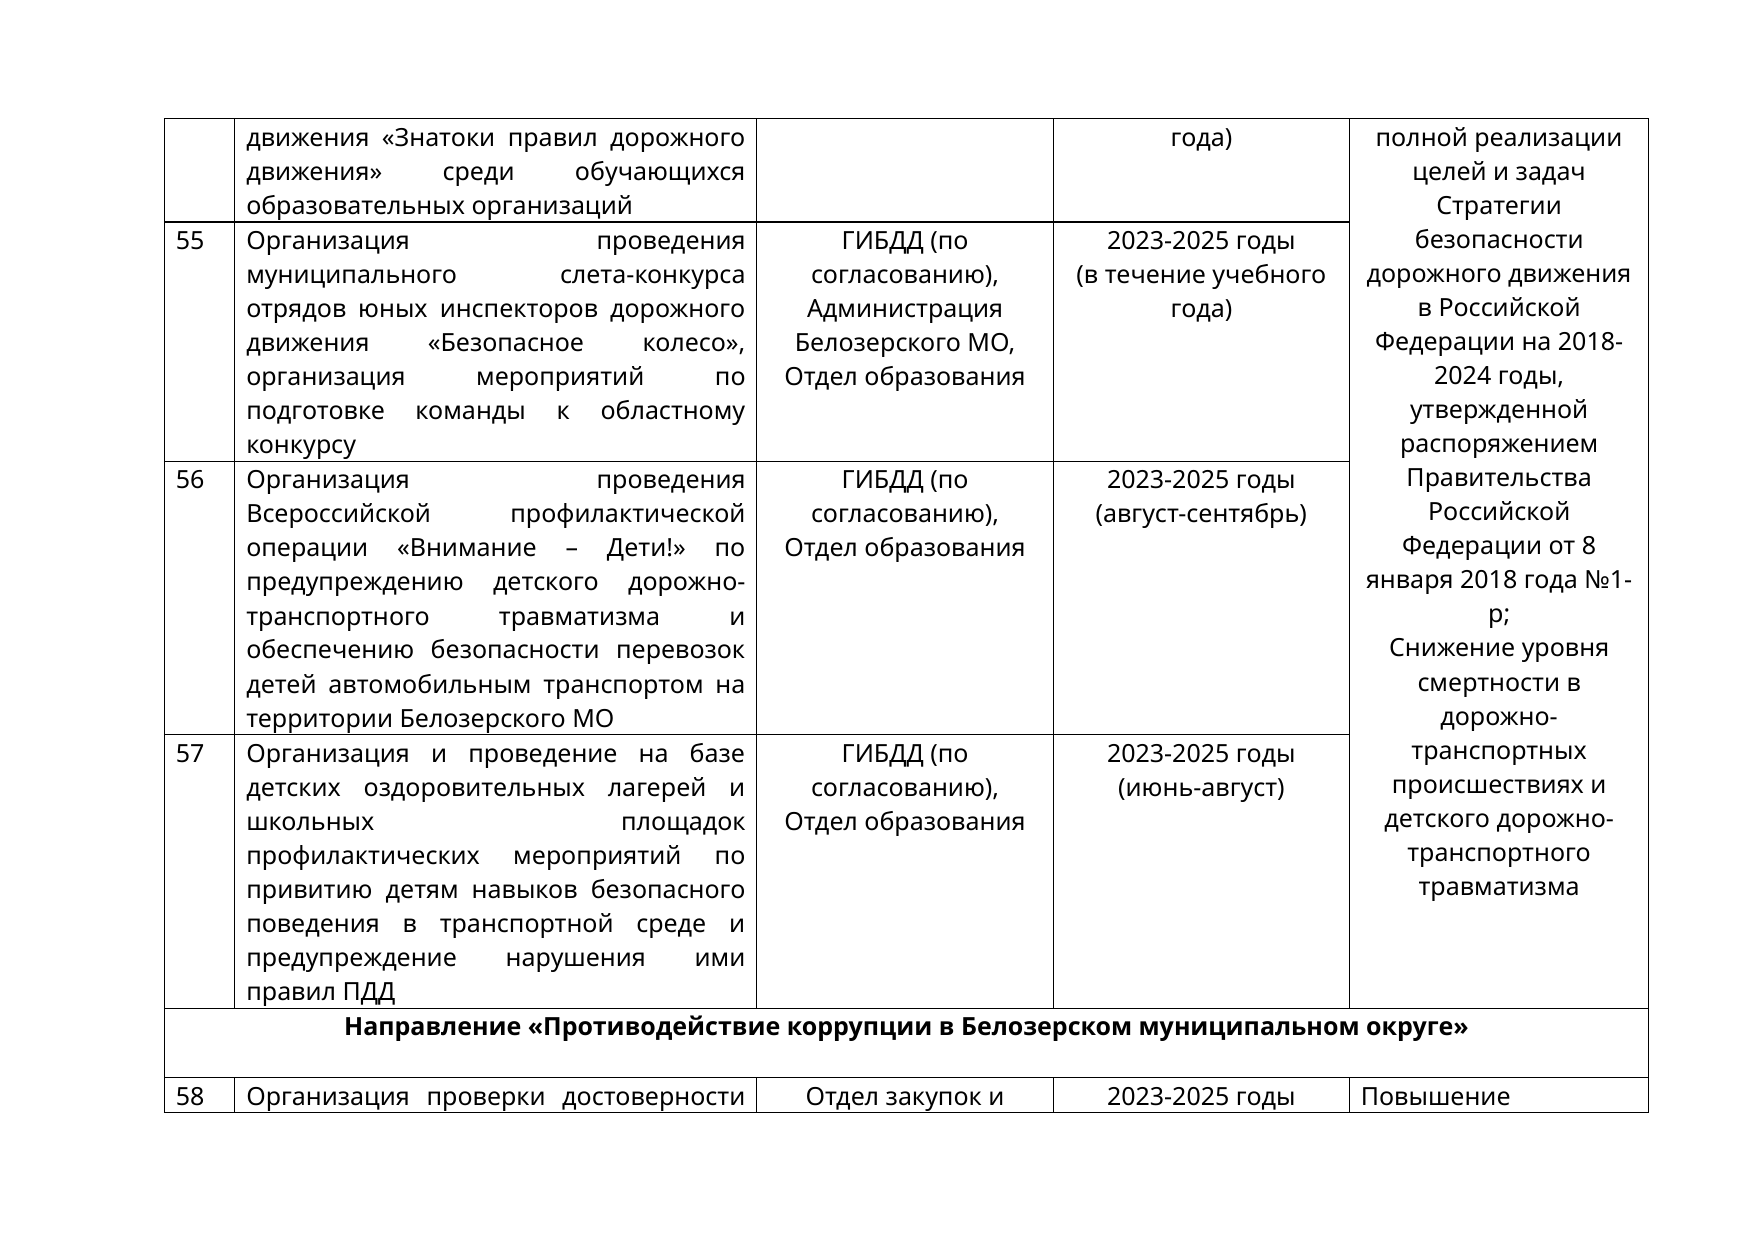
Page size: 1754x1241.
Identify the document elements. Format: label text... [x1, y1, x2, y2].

table_cell 55 [165, 223, 234, 461]
table_cell ГИБДД (по согласованию), Отдел образования [757, 462, 1053, 734]
table_cell года) [1054, 119, 1349, 221]
table_cell 56 [165, 462, 234, 734]
table_cell Повышение [1350, 1078, 1648, 1112]
table_cell 57 [165, 735, 234, 1008]
table_cell 2023-2025 годы [1054, 1078, 1349, 1112]
table_cell ГИБДД (по согласованию), Отдел образования [757, 735, 1053, 1008]
table_cell движения «Знатоки правил дорожного движения» среди обучающихся образовательных организаций [235, 119, 756, 221]
table_cell 2023-2025 годы (в течение учебного года) [1054, 223, 1349, 461]
table_cell Организация проведения Всероссийской профилактической операции «Внимание – Дети!» по предупреждению детского дорожно-транспортного травматизма и обеспечению безопасности перевозок детей автомобильным транспортом на территории Белозерского МО [235, 462, 756, 734]
table_cell 2023-2025 годы (август-сентябрь) [1054, 462, 1349, 734]
table_cell Организация и проведение на базе детских оздоровительных лагерей и школьных площадок профилактических мероприятий по привитию детям навыков безопасного поведения в транспортной среде и предупреждение нарушения ими правил ПДД [235, 735, 756, 1008]
table_cell Организация проведения муниципального слета-конкурса отрядов юных инспекторов дорожного движения «Безопасное колесо», организация мероприятий по подготовке команды к областному конкурсу [235, 223, 756, 461]
table_cell [757, 119, 1053, 221]
table_cell [165, 119, 234, 221]
table_cell Отдел закупок и [757, 1078, 1053, 1112]
table_cell 58 [165, 1078, 234, 1112]
table_cell Направление «Противодействие коррупции в Белозерском муниципальном округе» [165, 1009, 1648, 1077]
table_cell полной реализации целей и задач Стратегии безопасности дорожного движения в Российской Федерации на 2018-2024 годы, утвержденной распоряжением Правительства Российской Федерации от 8 января 2018 года №1-р; Снижение уровня смертности в дорожно-транспортных происшествиях и детского дорожно-транспортного травматизма [1350, 119, 1648, 1008]
table_cell Организация проверки достоверности [235, 1078, 756, 1112]
table_cell 2023-2025 годы (июнь-август) [1054, 735, 1349, 1008]
table_cell ГИБДД (по согласованию), Администрация Белозерского МО, Отдел образования [757, 223, 1053, 461]
